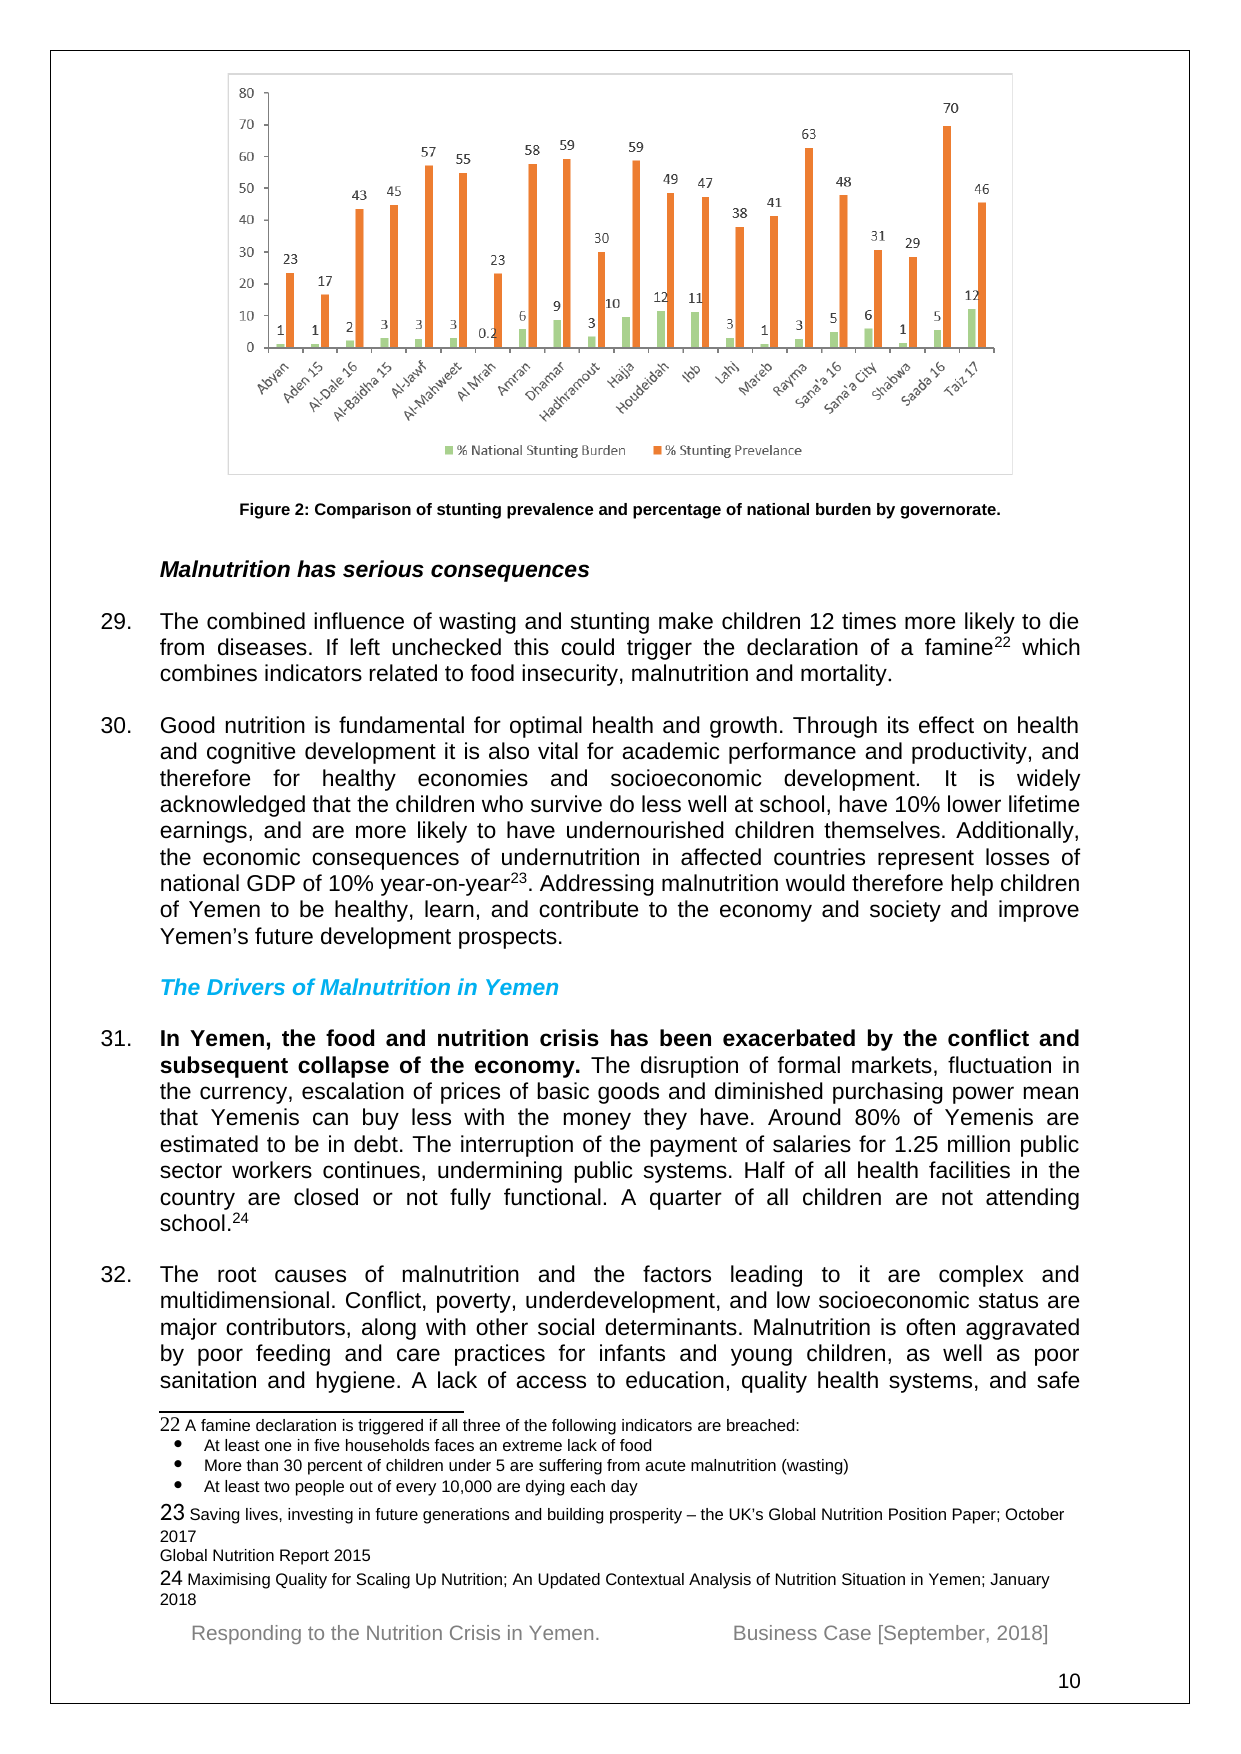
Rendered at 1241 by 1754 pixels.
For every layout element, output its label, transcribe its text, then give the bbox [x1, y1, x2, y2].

text The Drivers of Malnutrition in Yemen [159, 974, 1081, 1000]
list Global Nutrition Report 2015 [159, 1546, 1081, 1565]
list A famine declaration is triggered if all three of the following indicators are breached: [159, 1412, 1081, 1436]
list At least two people out of every 10,000 are dying each day [174, 1476, 1081, 1496]
list The combined influence of wasting and stunting make children 12 times more likely to die from diseases. If left unchecked this could trigger the declaration of a famine which combines indicators related to food insecurity, malnutrition and mortality. [100, 608, 1081, 687]
list More than 30 percent of children under 5 are suffering from acute malnutrition (wasting) [174, 1456, 1081, 1476]
list Good nutrition is fundamental for optimal health and growth. Through its effect on health and cognitive development it is also vital for academic performance and productivity, and therefore for healthy economies and socioeconomic development. It is widely acknowledged that the children who survive do less well at school, have 10% lower lifetime earnings, and are more likely to have undernourished children themselves. Additionally, the economic consequences of undernutrition in affected countries represent losses of national GDP of 10% year-on-year. Addressing malnutrition would therefore help children of Yemen to be healthy, learn, and contribute to the economy and society and improve Yemen’s future development prospects. [100, 712, 1081, 949]
list Maximising Quality for Scaling Up Nutrition; An Updated Contextual Analysis of Nutrition Situation in Yemen; January 2018 [159, 1565, 1081, 1608]
text Figure 2: Comparison of stunting prevalence and percentage of national burden by governorate. [159, 499, 1081, 519]
text Malnutrition has serious consequences [159, 556, 1081, 583]
list At least one in five households faces an extreme lack of food [174, 1436, 1081, 1456]
list Saving lives, investing in future generations and building prosperity – the UK’s Global Nutrition Position Paper; October 2017 [159, 1496, 1081, 1546]
list The root causes of malnutrition and the factors leading to it are complex and multidimensional. Conflict, poverty, underdevelopment, and low socioeconomic status are major contributors, along with other social determinants. Malnutrition is often aggravated by poor feeding and care practices for infants and young children, as well as poor sanitation and hygiene. A lack of access to education, quality health systems, and safe [100, 1261, 1081, 1393]
list In Yemen, the food and nutrition crisis has been exacerbated by the conflict and subsequent collapse of the economy. The disruption of formal markets, fluctuation in the currency, escalation of prices of basic goods and diminished purchasing power mean that Yemenis can buy less with the money they have. Around 80% of Yemenis are estimated to be in debt. The interruption of the payment of salaries for 1.25 million public sector workers continues, undermining public systems. Half of all health facilities in the country are closed or not fully functional. A quarter of all children are not attending school. [100, 1025, 1081, 1236]
